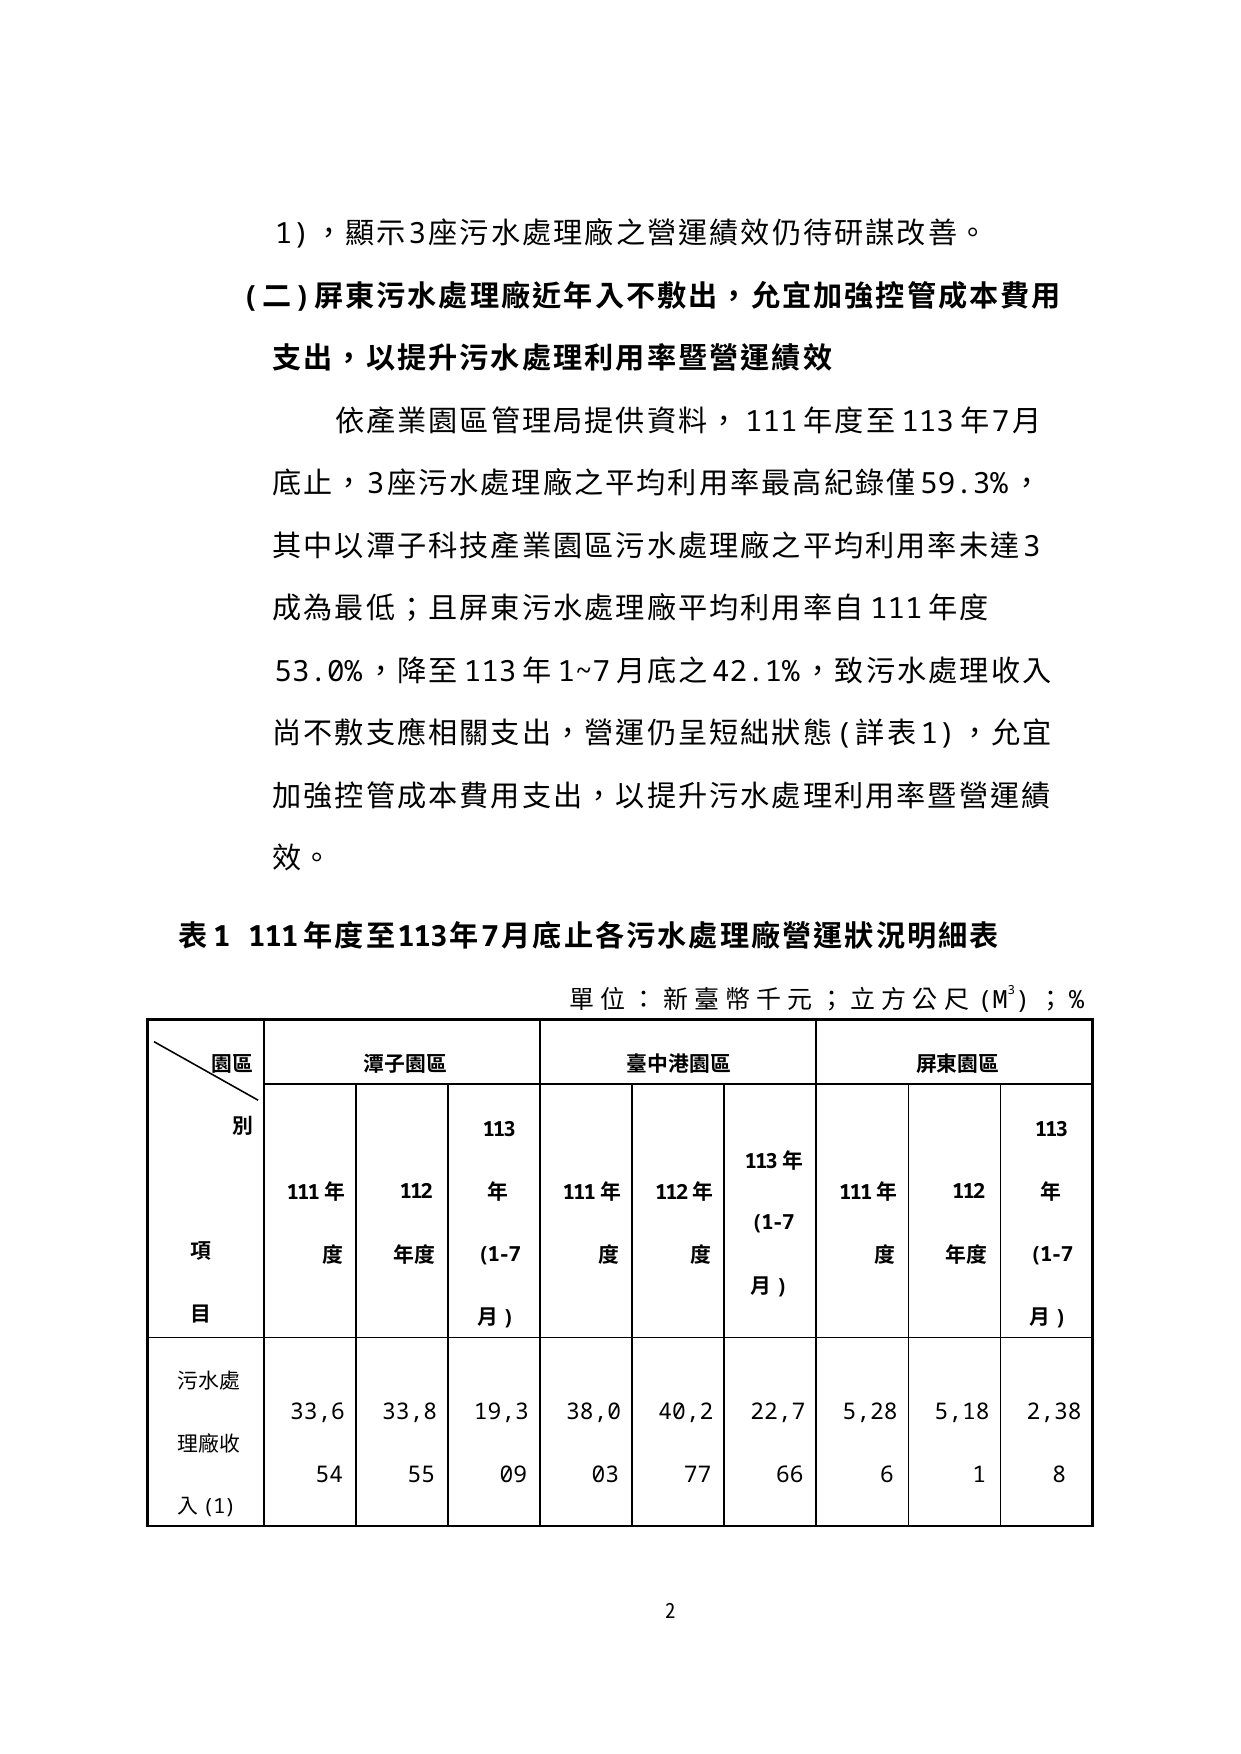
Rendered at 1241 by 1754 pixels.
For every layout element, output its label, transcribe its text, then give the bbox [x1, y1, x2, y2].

table_cell 5,286 [817, 1338, 908, 1525]
text 依產業園區管理局提供資料，111年度至113年7月底止，3座污水處理廠之平均利用率最高紀錄僅59.3%，其中以潭子科技產業園區污水處理廠之平均利用率未達3成為最低；且屏東污水處理廠平均利用率自111年度53.0%，降至113年1~7月底之42.1%，致污水處理收入尚不敷支應相關支出，營運仍呈短絀狀態(詳表1)，允宜加強控管成本費用支出，以提升污水處理利用率暨營運績效。 [266, 377, 1063, 877]
table_header 潭子園區 [265, 1021, 539, 1083]
text 表1 111年度至113年7月底止各污水處理廠營運狀況明細表 [154, 893, 1063, 955]
table_cell 40,277 [633, 1338, 723, 1525]
table_cell 112年度 [909, 1085, 1000, 1336]
table_cell 113年 (1-7月) [1001, 1085, 1091, 1336]
text (二)屏東污水處理廠近年入不敷出，允宜加強控管成本費用支出，以提升污水處理利用率暨營運績效 [236, 252, 1063, 377]
table_cell 112年度 [633, 1085, 723, 1336]
table_cell 38,003 [541, 1338, 631, 1525]
table_cell 5,181 [909, 1338, 1000, 1525]
table_cell 19,309 [449, 1338, 539, 1525]
table_cell 113年 (1-7月) [449, 1085, 539, 1336]
table_cell 111年度 [265, 1085, 355, 1336]
table_cell 112年度 [357, 1085, 447, 1336]
table_header 園區別 項目 [149, 1021, 263, 1336]
table_cell 111年度 [817, 1085, 908, 1336]
table_cell 33,855 [357, 1338, 447, 1525]
table_cell 113年 (1-7月) [725, 1085, 815, 1336]
text 1)，顯示3座污水處理廠之營運績效仍待研謀改善。 [266, 189, 1063, 252]
text 單位：新臺幣千元；立方公尺(M3)；% [177, 955, 1087, 1018]
table_header 臺中港園區 [541, 1021, 815, 1083]
table_cell 污水處理廠收入(1) [149, 1338, 263, 1525]
table_cell 111年度 [541, 1085, 631, 1336]
table_cell 33,654 [265, 1338, 355, 1525]
table_header 屏東園區 [817, 1021, 1091, 1083]
table_cell 2,388 [1001, 1338, 1091, 1525]
table_cell 22,766 [725, 1338, 815, 1525]
